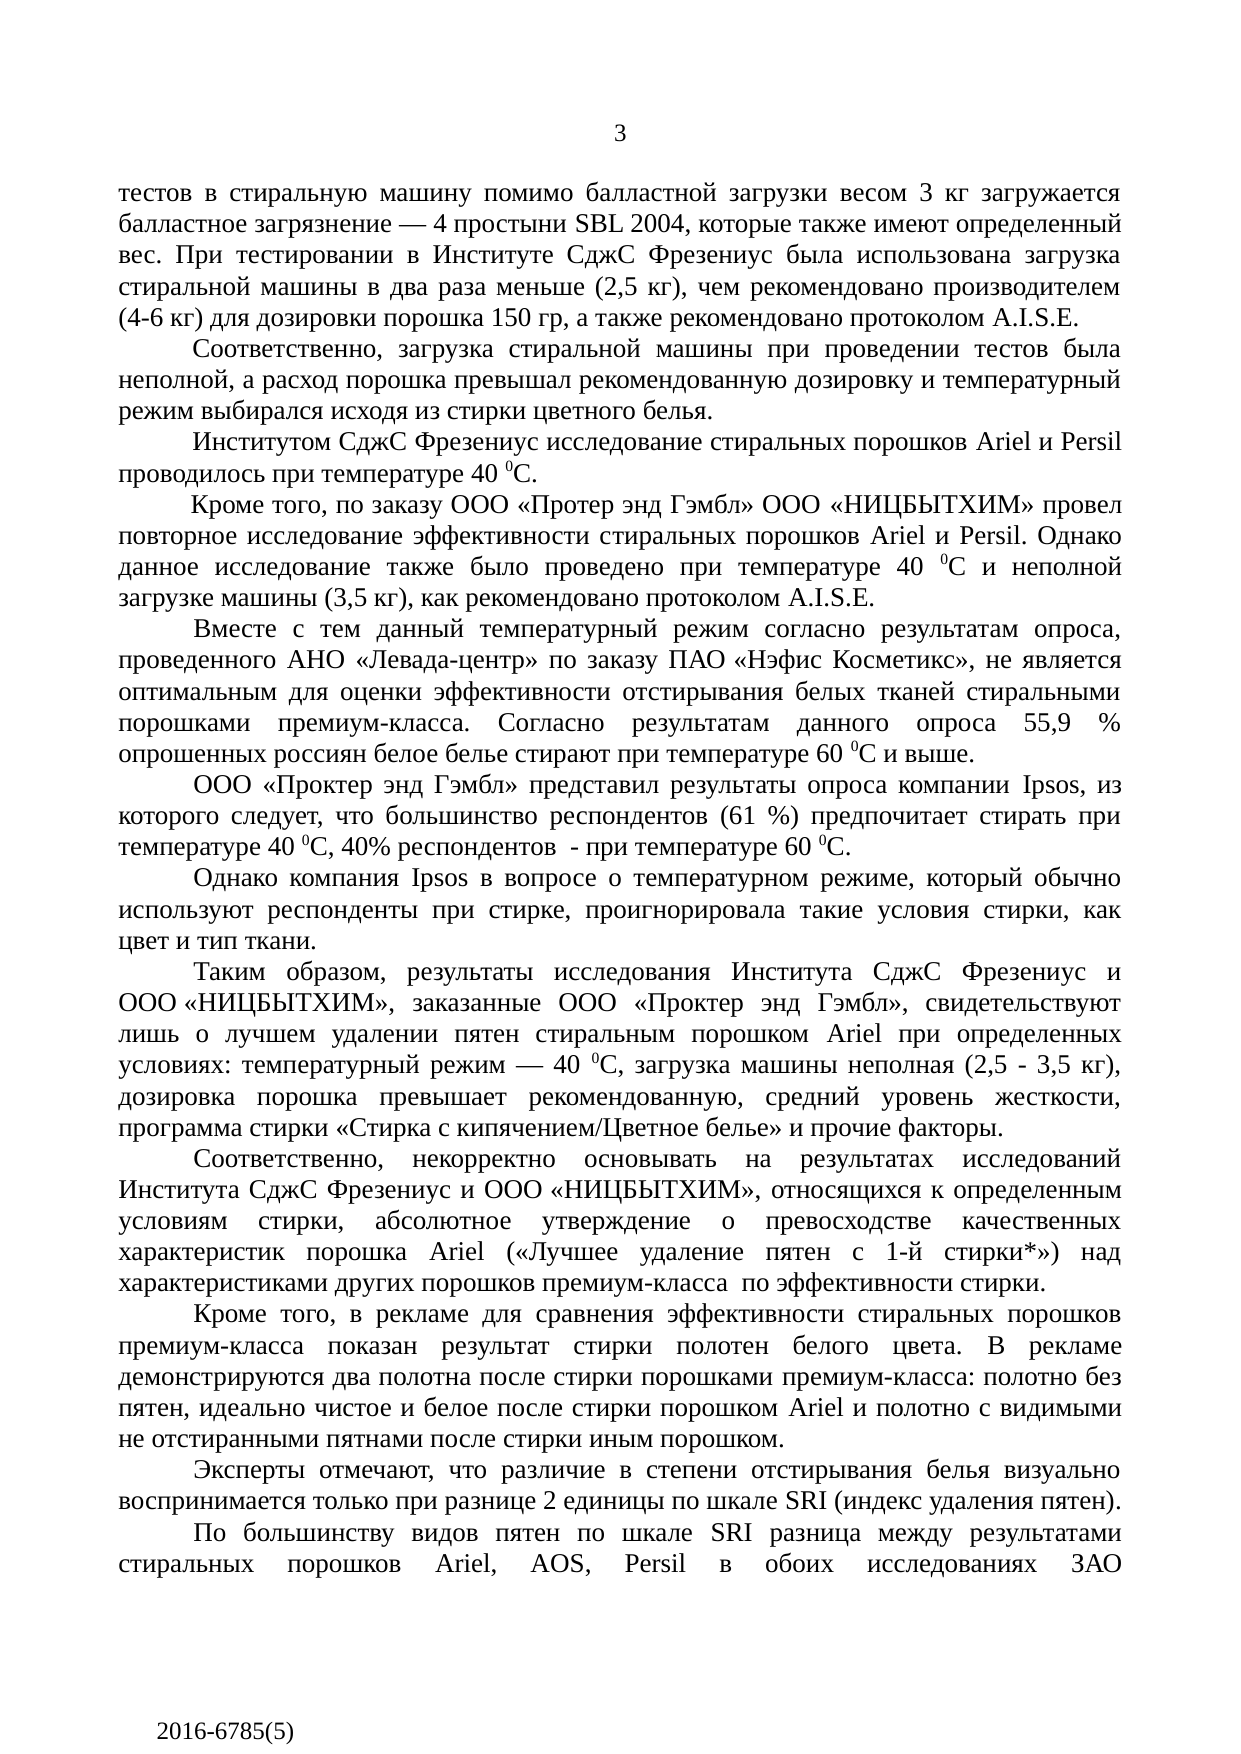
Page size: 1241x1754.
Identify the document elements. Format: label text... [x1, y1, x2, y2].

text Таким образом, результаты исследования Института СджС Фрезениус и ООО «НИЦБЫТХИМ», заказанные ООО «Проктер энд Гэмбл», свидетельствуют лишь о лучшем удалении пятен стиральным порошком Ariel при определенных условиях: температурный режим — 40 0С, загрузка машины неполная (2,5 - 3,5 кг), дозировка порошка превышает рекомендованную, средний уровень жесткости, программа стирки «Стирка с кипячением/Цветное белье» и прочие факторы. [118, 955, 1122, 1142]
text Кроме того, по заказу ООО «Протер энд Гэмбл» ООО «НИЦБЫТХИМ» провел повторное исследование эффективности стиральных порошков Ariel и Persil. Однако данное исследование также было проведено при температуре 40 0С и неполной загрузке машины (3,5 кг), как рекомендовано протоколом A.I.S.E. [118, 488, 1122, 612]
text Вместе с тем данный температурный режим согласно результатам опроса, проведенного АНО «Левада-центр» по заказу ПАО «Нэфис Косметикс», не является оптимальным для оценки эффективности отстирывания белых тканей стиральными порошками премиум-класса. Согласно результатам данного опроса 55,9 % опрошенных россиян белое белье стирают при температуре 60 0С и выше. [118, 612, 1122, 768]
text Эксперты отмечают, что различие в степени отстирывания белья визуально воспринимается только при разнице 2 единицы по шкале SRI (индекс удаления пятен). [118, 1453, 1122, 1516]
text Кроме того, в рекламе для сравнения эффективности стиральных порошков премиум-класса показан результат стирки полотен белого цвета. В рекламе демонстрируются два полотна после стирки порошками премиум-класса: полотно без пятен, идеально чистое и белое после стирки порошком Ariel и полотно с видимыми не отстиранными пятнами после стирки иным порошком. [118, 1298, 1122, 1453]
text Соответственно, некорректно основывать на результатах исследований Института СджС Фрезениус и ООО «НИЦБЫТХИМ», относящихся к определенным условиям стирки, абсолютное утверждение о превосходстве качественных характеристик порошка Ariel («Лучшее удаление пятен с 1-й стирки*») над характеристиками других порошков премиум-класса по эффективности стирки. [118, 1142, 1122, 1298]
text Институтом СджС Фрезениус исследование стиральных порошков Ariel и Persil проводилось при температуре 40 0С. [118, 426, 1122, 488]
text ООО «Проктер энд Гэмбл» представил результаты опроса компании Ipsos, из которого следует, что большинство респондентов (61 %) предпочитает стирать при температуре 40 0С, 40% респондентов - при температуре 60 0С. [118, 768, 1122, 862]
text Соответственно, загрузка стиральной машины при проведении тестов была неполной, а расход порошка превышал рекомендованную дозировку и температурный режим выбирался исходя из стирки цветного белья. [118, 332, 1122, 426]
text тестов в стиральную машину помимо балластной загрузки весом 3 кг загружается балластное загрязнение — 4 простыни SBL 2004, которые также имеют определенный вес. При тестировании в Институте СджС Фрезениус была использована загрузка стиральной машины в два раза меньше (2,5 кг), чем рекомендовано производителем (4-6 кг) для дозировки порошка 150 гр, а также рекомендовано протоколом A.I.S.E. [118, 176, 1122, 332]
text Однако компания Ipsos в вопросе о температурном режиме, который обычно используют респонденты при стирке, проигнорировала такие условия стирки, как цвет и тип ткани. [118, 862, 1122, 955]
text По большинству видов пятен по шкале SRI разница между результатами стиральных порошков Ariel, AOS, Persil в обоих исследованиях ЗАО [118, 1516, 1122, 1578]
